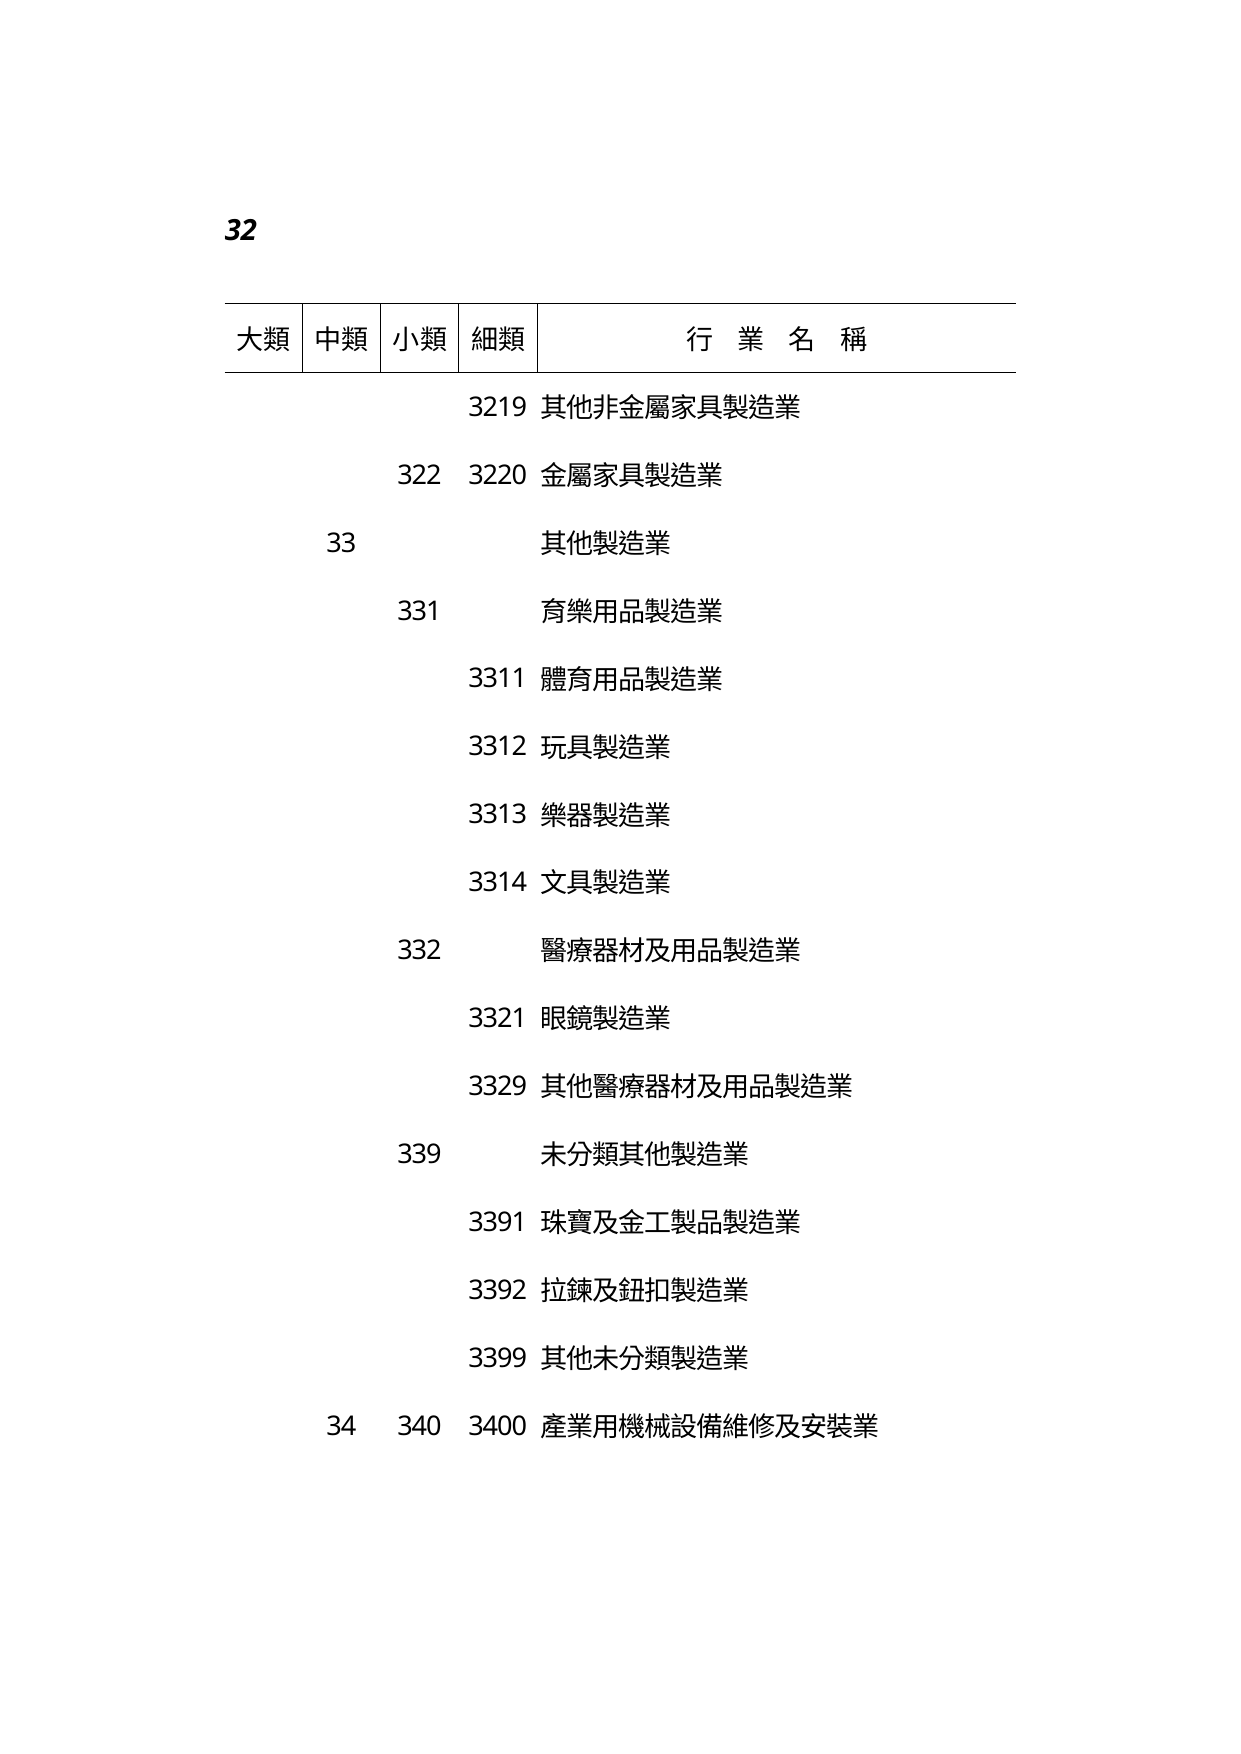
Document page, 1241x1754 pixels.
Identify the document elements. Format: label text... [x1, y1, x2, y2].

table_cell [537, 1459, 1016, 1495]
table_cell [303, 1323, 381, 1391]
table_cell [303, 440, 381, 508]
table_cell [225, 440, 303, 508]
table_cell [381, 644, 459, 711]
table_cell 其他非金屬家具製造業 [537, 373, 1016, 440]
table_cell 332 [381, 915, 459, 983]
table_cell 其他製造業 [537, 508, 1016, 576]
table_cell [303, 1119, 381, 1187]
table_cell [225, 983, 303, 1051]
table_cell 玩具製造業 [537, 711, 1016, 779]
table_header 行 業 名 稱 [538, 304, 1016, 372]
table_header 大類 [225, 304, 302, 372]
table_cell 拉鍊及鈕扣製造業 [537, 1255, 1016, 1323]
table_cell 3314 [459, 847, 537, 915]
table_cell 3220 [459, 440, 537, 508]
table_cell [225, 1495, 303, 1532]
table_cell [459, 915, 537, 983]
table_cell 34 [303, 1391, 381, 1458]
table_cell [381, 847, 459, 915]
table_cell [303, 644, 381, 711]
table_cell 體育用品製造業 [537, 644, 1016, 711]
table_cell 3219 [459, 373, 537, 440]
table_cell 3311 [459, 644, 537, 711]
table_cell [381, 711, 459, 779]
table_cell 3321 [459, 983, 537, 1051]
table_cell [225, 711, 303, 779]
table_cell [303, 373, 381, 440]
table_cell 322 [381, 440, 459, 508]
table_cell [459, 1459, 537, 1495]
table_cell [225, 847, 303, 915]
table_cell [303, 847, 381, 915]
table_cell 3329 [459, 1051, 537, 1119]
table_cell [381, 779, 459, 847]
table_cell [225, 1459, 303, 1495]
table_cell 3399 [459, 1323, 537, 1391]
table_cell [303, 915, 381, 983]
table_cell 3392 [459, 1255, 537, 1323]
table_cell [303, 1187, 381, 1255]
table_cell [225, 576, 303, 643]
table_cell 340 [381, 1391, 459, 1458]
table_cell [303, 983, 381, 1051]
table_header 細類 [459, 304, 537, 372]
table_cell [459, 576, 537, 643]
table_cell [225, 1255, 303, 1323]
table_cell 33 [303, 508, 381, 576]
table_cell [225, 915, 303, 983]
table_cell [225, 508, 303, 576]
table_cell [459, 1495, 537, 1532]
table_cell [381, 1051, 459, 1119]
table_cell 金屬家具製造業 [537, 440, 1016, 508]
table_cell [303, 1459, 381, 1495]
table_cell [303, 1255, 381, 1323]
table_cell [459, 1119, 537, 1187]
table_cell 育樂用品製造業 [537, 576, 1016, 643]
table_cell 產業用機械設備維修及安裝業 [537, 1391, 1016, 1458]
table_cell 珠寶及金工製品製造業 [537, 1187, 1016, 1255]
table_header 中類 [303, 304, 380, 372]
table_cell [225, 1119, 303, 1187]
table_cell 文具製造業 [537, 847, 1016, 915]
table_cell [381, 508, 459, 576]
table_cell [303, 1495, 381, 1532]
table_cell [537, 1495, 1016, 1532]
table_cell 3313 [459, 779, 537, 847]
table_cell 3400 [459, 1391, 537, 1458]
table_cell [303, 1051, 381, 1119]
table_cell 眼鏡製造業 [537, 983, 1016, 1051]
table_cell [225, 1391, 303, 1458]
table_cell [225, 779, 303, 847]
table_cell [225, 1051, 303, 1119]
table_cell [381, 1323, 459, 1391]
table_cell [459, 508, 537, 576]
table_header 小類 [381, 304, 458, 372]
table_cell [303, 576, 381, 643]
table_cell [225, 644, 303, 711]
table_cell 其他醫療器材及用品製造業 [537, 1051, 1016, 1119]
table_cell 3312 [459, 711, 537, 779]
table_cell 醫療器材及用品製造業 [537, 915, 1016, 983]
table_cell 其他未分類製造業 [537, 1323, 1016, 1391]
table_cell [381, 1187, 459, 1255]
table_cell 331 [381, 576, 459, 643]
table_cell [225, 1187, 303, 1255]
table_cell [225, 373, 303, 440]
table_cell [381, 1459, 459, 1495]
table_cell [381, 373, 459, 440]
table_cell 339 [381, 1119, 459, 1187]
table_cell [381, 983, 459, 1051]
table_cell [303, 711, 381, 779]
table_cell 未分類其他製造業 [537, 1119, 1016, 1187]
table_cell [303, 779, 381, 847]
table_cell [381, 1255, 459, 1323]
table_cell 3391 [459, 1187, 537, 1255]
table_cell 樂器製造業 [537, 779, 1016, 847]
table_cell [225, 1323, 303, 1391]
table_cell [381, 1495, 459, 1532]
